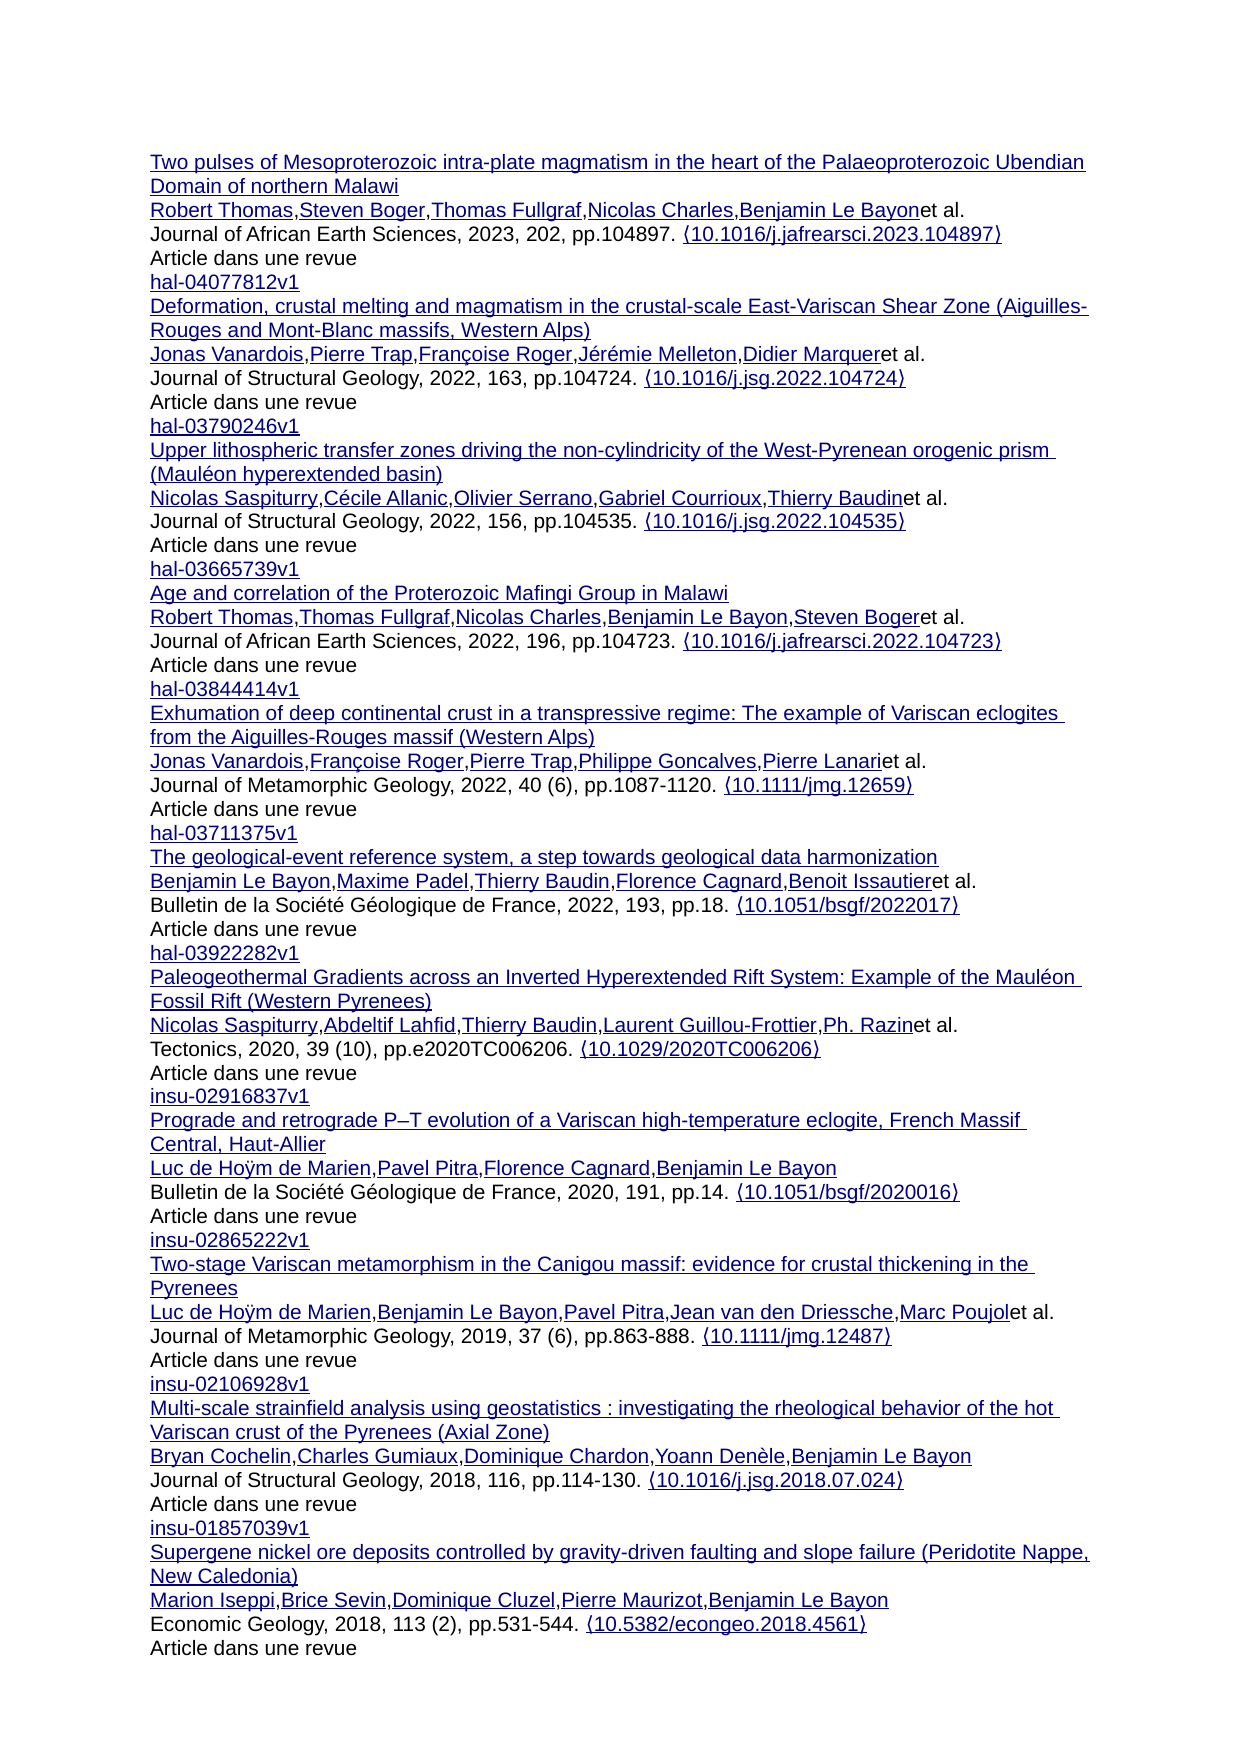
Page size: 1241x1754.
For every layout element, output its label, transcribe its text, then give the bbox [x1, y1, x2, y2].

table_cell Deformation, crustal melting and magmatism in the crustal-scale East-Variscan Shear Zone (Aiguilles-Rouges and Mont-Blanc massifs, Western Alps) Jonas Vanardois,Pierre Trap,Françoise Roger,Jérémie Melleton,Didier Marqueret al. Journal of Structural Geology, 2022, 163, pp.104724. ⟨10.1016/j.jsg.2022.104724⟩ Article dans une revue hal-03790246v1 [150, 294, 1090, 437]
table_cell Multi-scale strainfield analysis using geostatistics : investigating the rheological behavior of the hot Variscan crust of the Pyrenees (Axial Zone) Bryan Cochelin,Charles Gumiaux,Dominique Chardon,Yoann Denèle,Benjamin Le Bayon Journal of Structural Geology, 2018, 116, pp.114-130. ⟨10.1016/j.jsg.2018.07.024⟩ Article dans une revue insu-01857039v1 [150, 1396, 1090, 1539]
table_cell Exhumation of deep continental crust in a transpressive regime: The example of Variscan eclogites from the Aiguilles‐Rouges massif (Western Alps) Jonas Vanardois,Françoise Roger,Pierre Trap,Philippe Goncalves,Pierre Lanariet al. Journal of Metamorphic Geology, 2022, 40 (6), pp.1087-1120. ⟨10.1111/jmg.12659⟩ Article dans une revue hal-03711375v1 [150, 701, 1090, 845]
table_cell Prograde and retrograde P–T evolution of a Variscan high-temperature eclogite, French Massif Central, Haut-Allier Luc de Hoÿm de Marien,Pavel Pitra,Florence Cagnard,Benjamin Le Bayon Bulletin de la Société Géologique de France, 2020, 191, pp.14. ⟨10.1051/bsgf/2020016⟩ Article dans une revue insu-02865222v1 [150, 1108, 1090, 1252]
table_cell Two pulses of Mesoproterozoic intra-plate magmatism in the heart of the Palaeoproterozoic Ubendian Domain of northern Malawi Robert Thomas,Steven Boger,Thomas Fullgraf,Nicolas Charles,Benjamin Le Bayonet al. Journal of African Earth Sciences, 2023, 202, pp.104897. ⟨10.1016/j.jafrearsci.2023.104897⟩ Article dans une revue hal-04077812v1 [150, 150, 1090, 294]
table_cell Two‐stage Variscan metamorphism in the Canigou massif: evidence for crustal thickening in the Pyrenees Luc de Hoÿm de Marien,Benjamin Le Bayon,Pavel Pitra,Jean van den Driessche,Marc Poujolet al. Journal of Metamorphic Geology, 2019, 37 (6), pp.863-888. ⟨10.1111/jmg.12487⟩ Article dans une revue insu-02106928v1 [150, 1252, 1090, 1396]
table_cell Age and correlation of the Proterozoic Mafingi Group in Malawi Robert Thomas,Thomas Fullgraf,Nicolas Charles,Benjamin Le Bayon,Steven Bogeret al. Journal of African Earth Sciences, 2022, 196, pp.104723. ⟨10.1016/j.jafrearsci.2022.104723⟩ Article dans une revue hal-03844414v1 [150, 581, 1090, 701]
table_cell New Caledonia) Marion Iseppi,Brice Sevin,Dominique Cluzel,Pierre Maurizot,Benjamin Le Bayon Economic Geology, 2018, 113 (2), pp.531-544. ⟨10.5382/econgeo.2018.4561⟩ Article dans une revue [150, 1562, 1090, 1659]
table_cell Paleogeothermal Gradients across an Inverted Hyperextended Rift System: Example of the Mauléon Fossil Rift (Western Pyrenees) Nicolas Saspiturry,Abdeltif Lahfid,Thierry Baudin,Laurent Guillou-Frottier,Ph. Razinet al. Tectonics, 2020, 39 (10), pp.e2020TC006206. ⟨10.1029/2020TC006206⟩ Article dans une revue insu-02916837v1 [150, 965, 1090, 1108]
table_cell Upper lithospheric transfer zones driving the non-cylindricity of the West-Pyrenean orogenic prism (Mauléon hyperextended basin) Nicolas Saspiturry,Cécile Allanic,Olivier Serrano,Gabriel Courrioux,Thierry Baudinet al. Journal of Structural Geology, 2022, 156, pp.104535. ⟨10.1016/j.jsg.2022.104535⟩ Article dans une revue hal-03665739v1 [150, 438, 1090, 581]
table_cell Supergene nickel ore deposits controlled by gravity-driven faulting and slope failure (Peridotite Nappe, [150, 1540, 1090, 1561]
table_cell The geological-event reference system, a step towards geological data harmonization Benjamin Le Bayon,Maxime Padel,Thierry Baudin,Florence Cagnard,Benoit Issautieret al. Bulletin de la Société Géologique de France, 2022, 193, pp.18. ⟨10.1051/bsgf/2022017⟩ Article dans une revue hal-03922282v1 [150, 845, 1090, 964]
